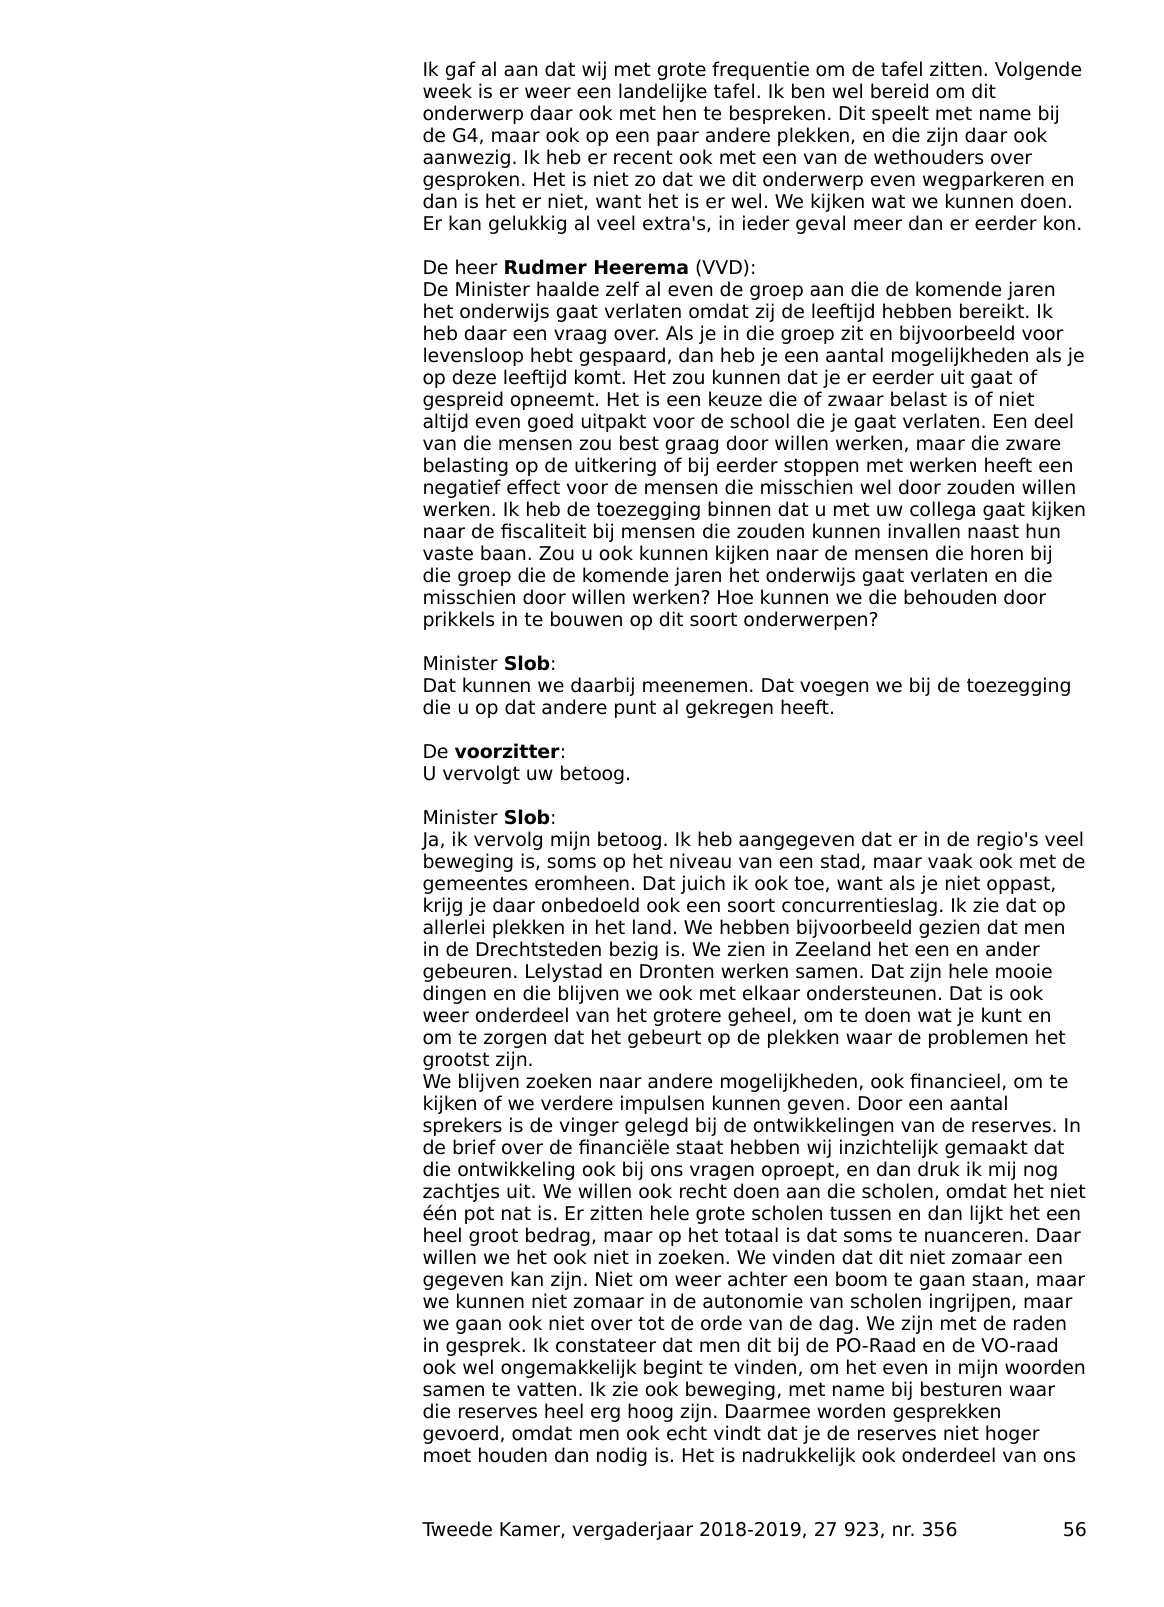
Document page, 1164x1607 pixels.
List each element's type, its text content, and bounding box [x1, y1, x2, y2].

text Ik gaf al aan dat wij met grote frequentie om de tafel zitten. Volgende week is er weer een landelijke tafel. Ik ben wel bereid om dit onderwerp daar ook met hen te bespreken. Dit speelt met name bij de G4, maar ook op een paar andere plekken, en die zijn daar ook aanwezig. Ik heb er recent ook met een van de wethouders over gesproken. Het is niet zo dat we dit onderwerp even wegparkeren en dan is het er niet, want het is er wel. We kijken wat we kunnen doen. Er kan gelukkig al veel extra's, in ieder geval meer dan er eerder kon. [422, 59, 1087, 235]
text We blijven zoeken naar andere mogelijkheden, ook financieel, om te kijken of we verdere impulsen kunnen geven. Door een aantal sprekers is de vinger gelegd bij de ontwikkelingen van de reserves. In de brief over de financiële staat hebben wij inzichtelijk gemaakt dat die ontwikkeling ook bij ons vragen oproept, en dan druk ik mij nog zachtjes uit. We willen ook recht doen aan die scholen, omdat het niet één pot nat is. Er zitten hele grote scholen tussen en dan lijkt het een heel groot bedrag, maar op het totaal is dat soms te nuanceren. Daar willen we het ook niet in zoeken. We vinden dat dit niet zomaar een gegeven kan zijn. Niet om weer achter een boom te gaan staan, maar we kunnen niet zomaar in de autonomie van scholen ingrijpen, maar we gaan ook niet over tot de orde van de dag. We zijn met de raden in gesprek. Ik constateer dat men dit bij de PO-Raad en de VO-raad ook wel ongemakkelijk begint te vinden, om het even in mijn woorden samen te vatten. Ik zie ook beweging, met name bij besturen waar die reserves heel erg hoog zijn. Daarmee worden gesprekken gevoerd, omdat men ook echt vindt dat je de reserves niet hoger moet houden dan nodig is. Het is nadrukkelijk ook onderdeel van ons [422, 1071, 1087, 1467]
text Minister Slob: [422, 807, 1087, 829]
text Ja, ik vervolg mijn betoog. Ik heb aangegeven dat er in de regio's veel beweging is, soms op het niveau van een stad, maar vaak ook met de gemeentes eromheen. Dat juich ik ook toe, want als je niet oppast, krijg je daar onbedoeld ook een soort concurrentieslag. Ik zie dat op allerlei plekken in het land. We hebben bijvoorbeeld gezien dat men in de Drechtsteden bezig is. We zien in Zeeland het een en ander gebeuren. Lelystad en Dronten werken samen. Dat zijn hele mooie dingen en die blijven we ook met elkaar ondersteunen. Dat is ook weer onderdeel van het grotere geheel, om te doen wat je kunt en om te zorgen dat het gebeurt op de plekken waar de problemen het grootst zijn. [422, 829, 1087, 1071]
text De voorzitter: [422, 741, 1087, 763]
text De heer Rudmer Heerema (VVD): [422, 257, 1087, 279]
text Dat kunnen we daarbij meenemen. Dat voegen we bij de toezegging die u op dat andere punt al gekregen heeft. [422, 675, 1087, 719]
text U vervolgt uw betoog. [422, 763, 1087, 785]
text De Minister haalde zelf al even de groep aan die de komende jaren het onderwijs gaat verlaten omdat zij de leeftijd hebben bereikt. Ik heb daar een vraag over. Als je in die groep zit en bijvoorbeeld voor levensloop hebt gespaard, dan heb je een aantal mogelijkheden als je op deze leeftijd komt. Het zou kunnen dat je er eerder uit gaat of gespreid opneemt. Het is een keuze die of zwaar belast is of niet altijd even goed uitpakt voor de school die je gaat verlaten. Een deel van die mensen zou best graag door willen werken, maar die zware belasting op de uitkering of bij eerder stoppen met werken heeft een negatief effect voor de mensen die misschien wel door zouden willen werken. Ik heb de toezegging binnen dat u met uw collega gaat kijken naar de fiscaliteit bij mensen die zouden kunnen invallen naast hun vaste baan. Zou u ook kunnen kijken naar de mensen die horen bij die groep die de komende jaren het onderwijs gaat verlaten en die misschien door willen werken? Hoe kunnen we die behouden door prikkels in te bouwen op dit soort onderwerpen? [422, 279, 1087, 631]
text Minister Slob: [422, 653, 1087, 675]
